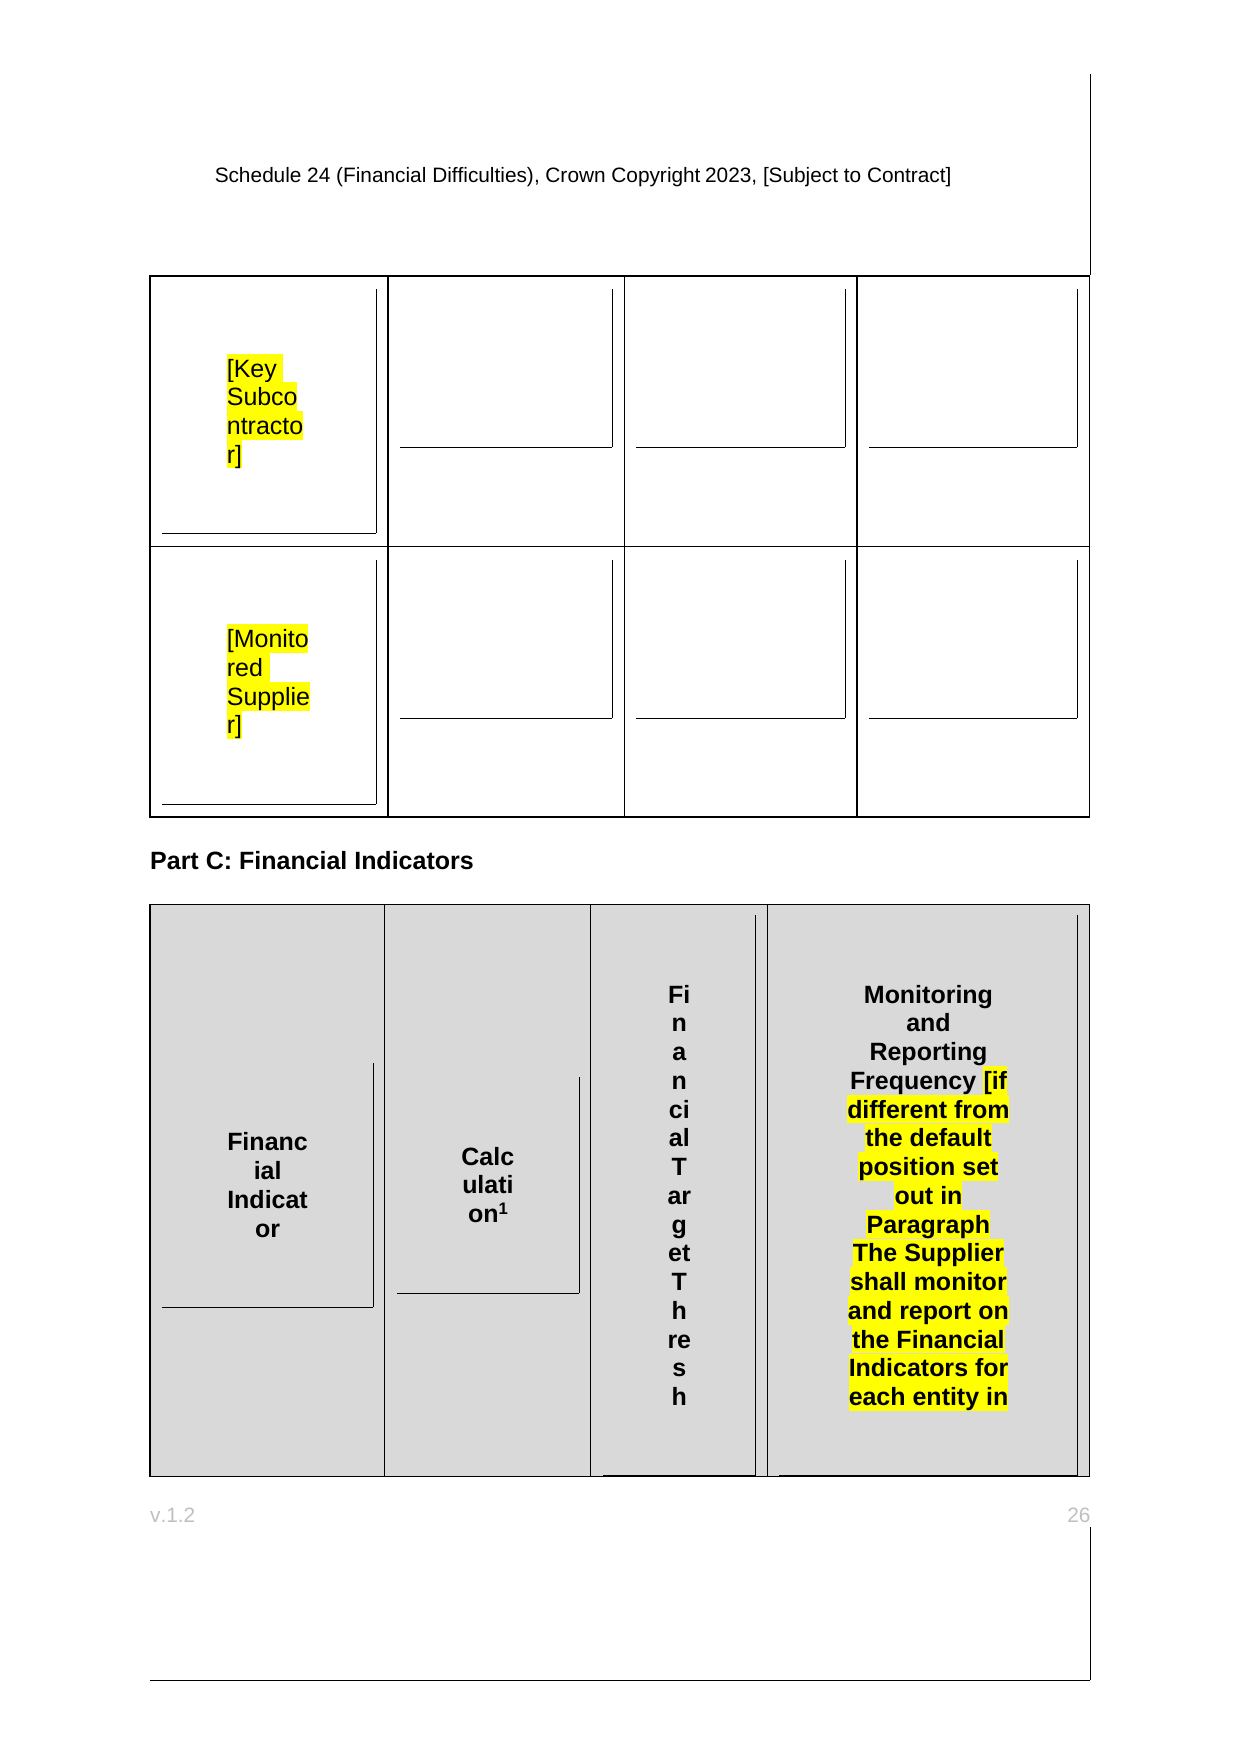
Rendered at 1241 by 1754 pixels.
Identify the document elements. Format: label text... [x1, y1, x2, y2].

text Part C: Financial Indicators [150, 846, 1090, 875]
table_cell [389, 547, 624, 816]
table_cell [Monitored Supplier] [151, 547, 387, 816]
table_header Monitoring and Reporting Frequency [if different from the default position set out in Paragraph 5.1] [768, 905, 1089, 1476]
table_header Calculation1 [385, 905, 590, 1476]
table_cell [858, 277, 1089, 546]
table_cell [625, 547, 856, 816]
table_header Financial Indicator [151, 905, 384, 1476]
table_header Financial Target Thresh [591, 905, 767, 1476]
table_cell [625, 277, 856, 546]
table_cell [Key Subcontractor] [151, 277, 387, 546]
table_cell [389, 277, 624, 546]
table_cell [858, 547, 1089, 816]
